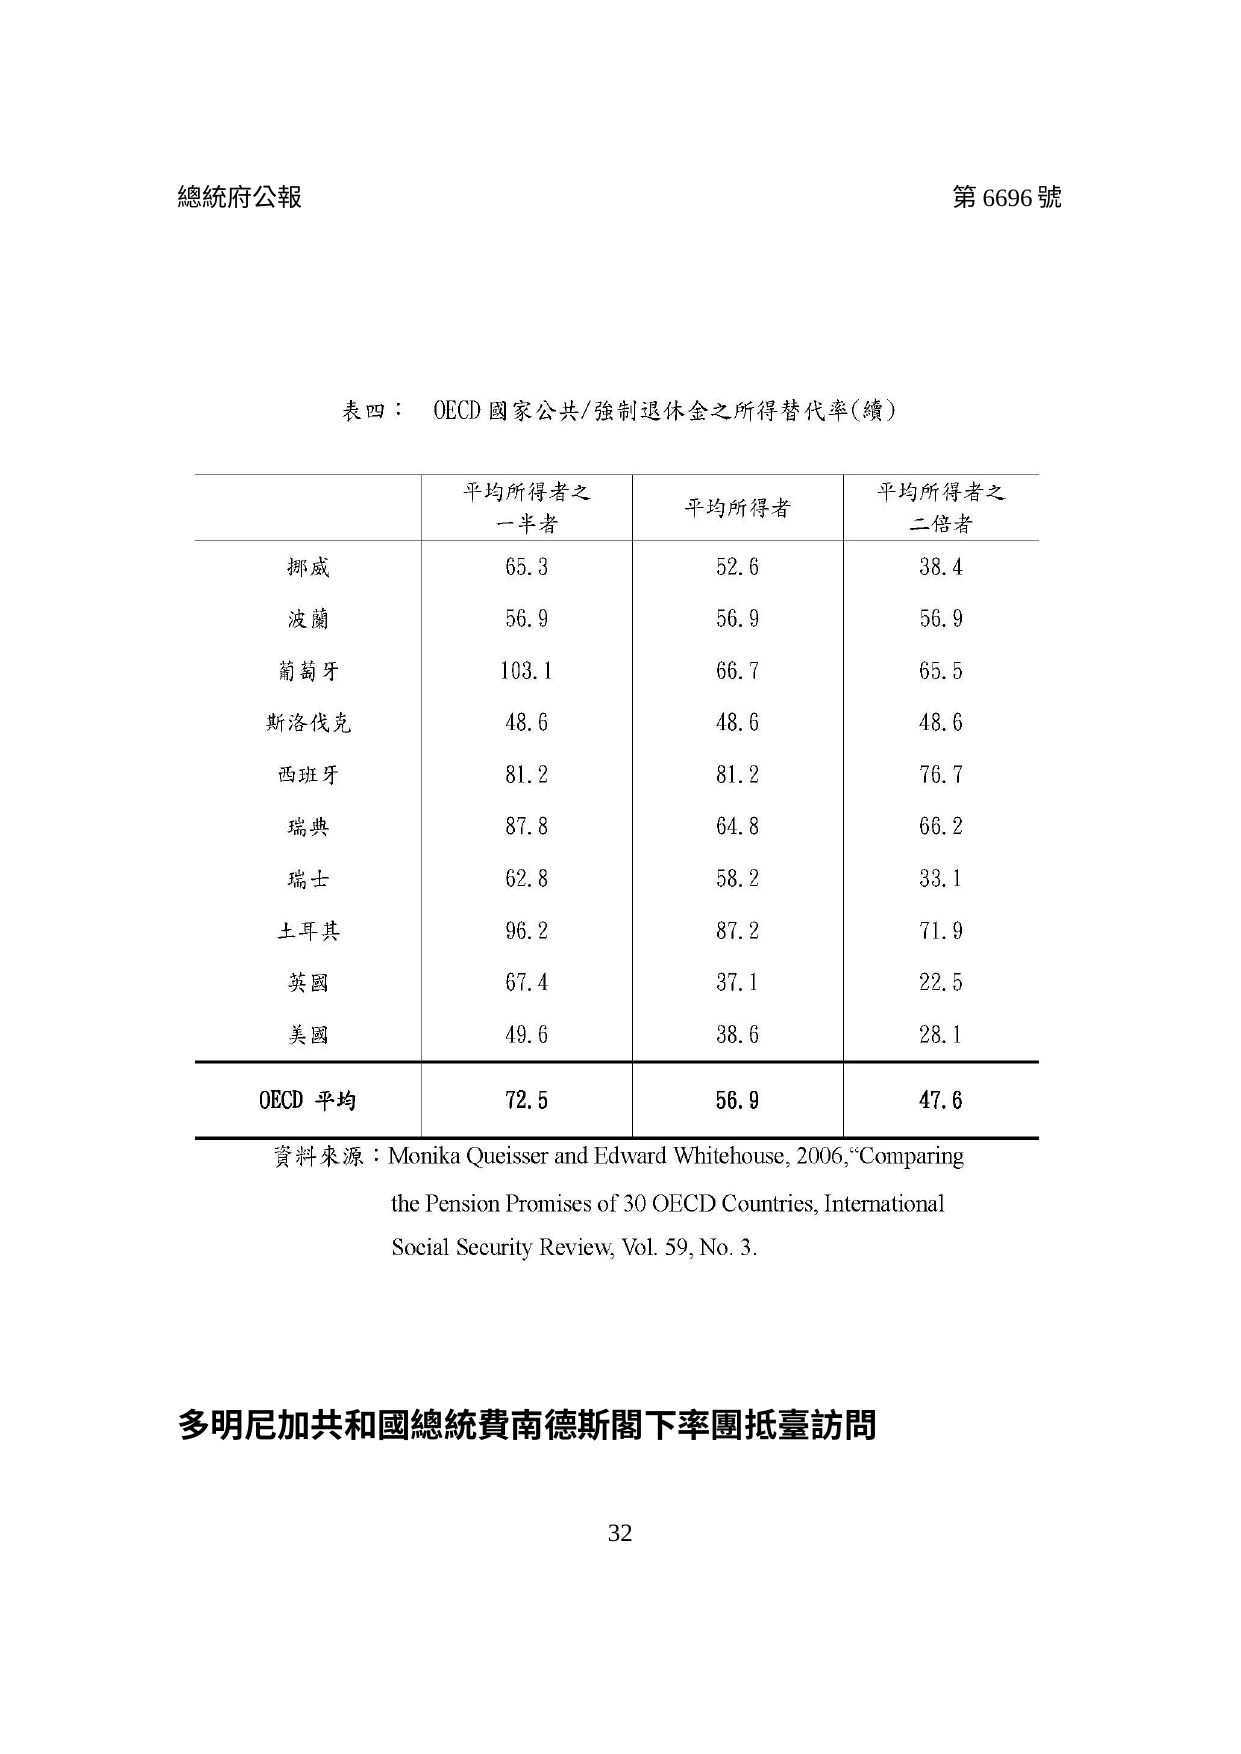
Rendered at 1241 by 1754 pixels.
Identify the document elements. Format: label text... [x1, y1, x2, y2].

text 多明尼加共和國總統費南德斯閣下率團抵臺訪問 [177, 1402, 1063, 1447]
picture [177, 313, 1063, 1402]
